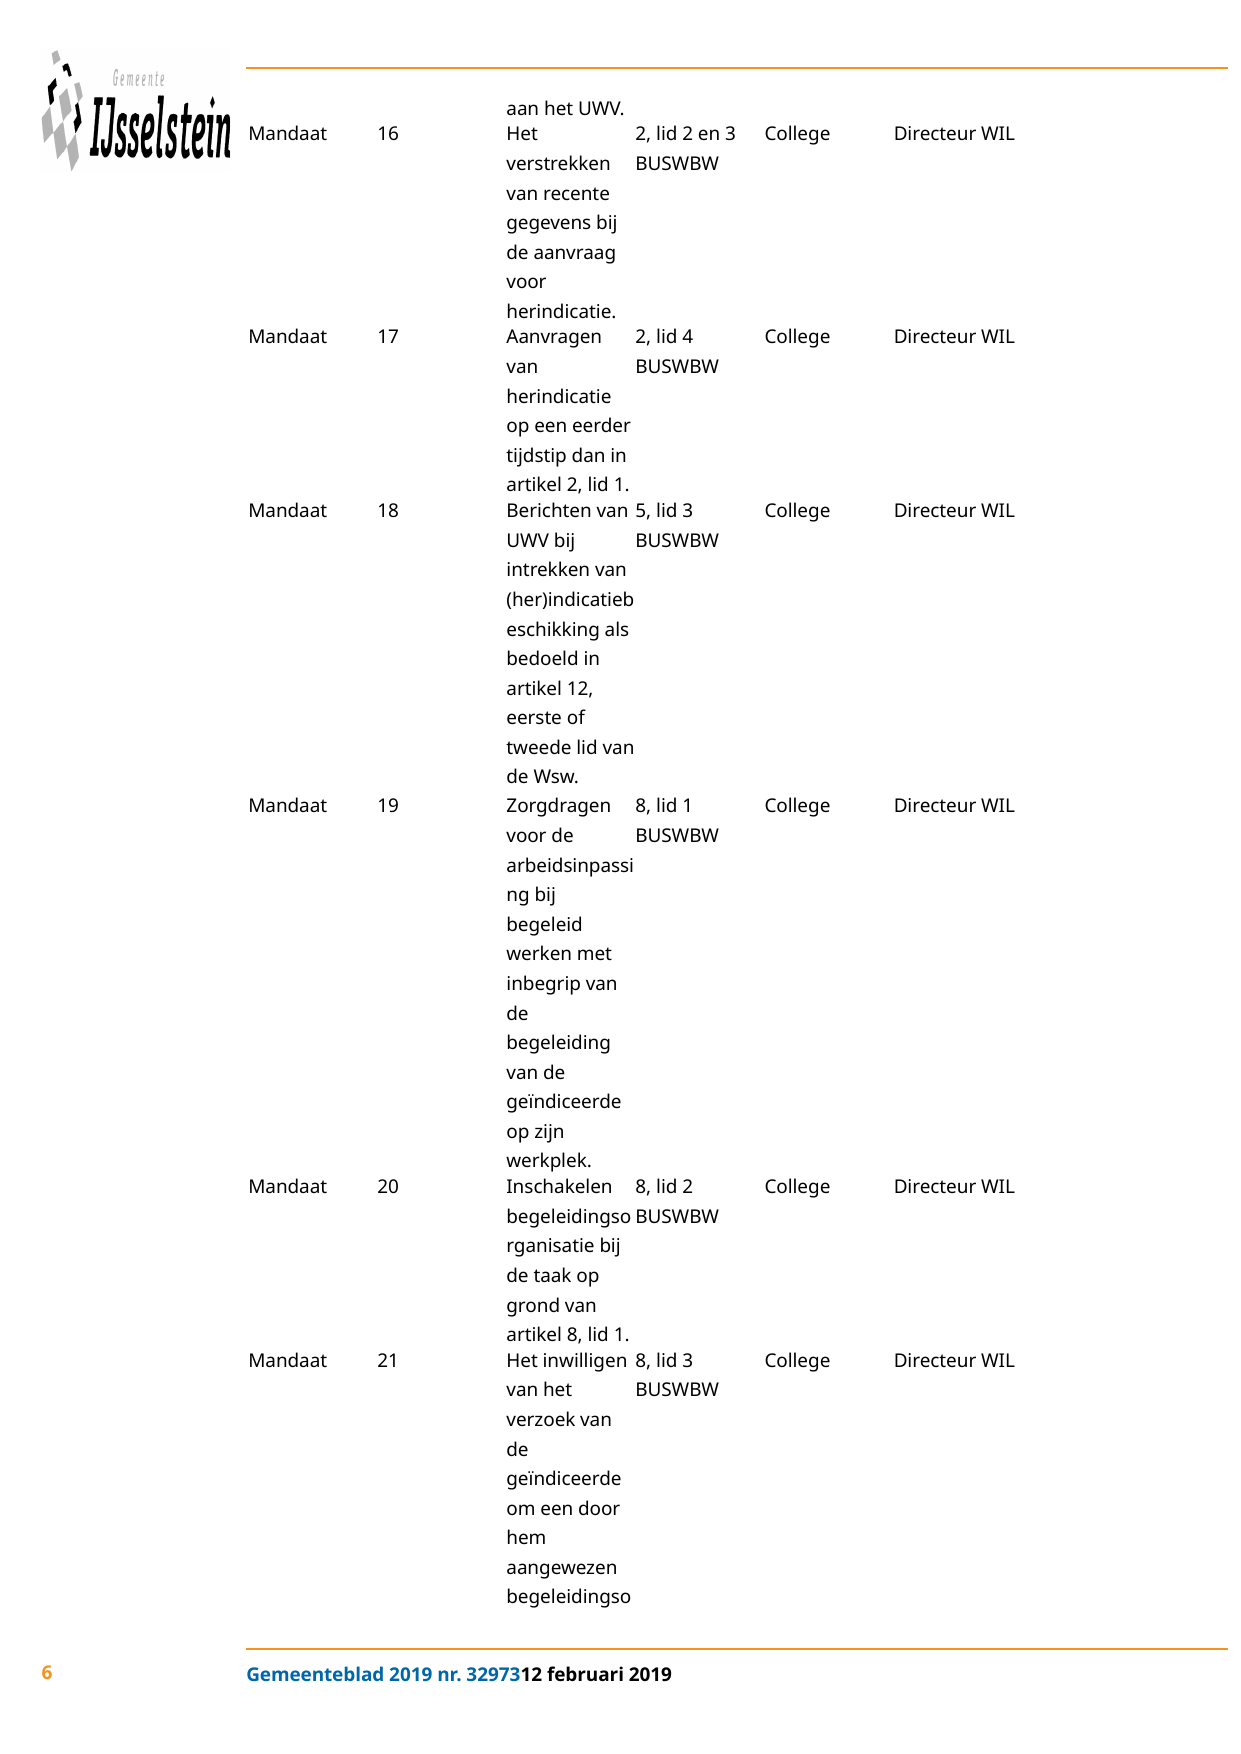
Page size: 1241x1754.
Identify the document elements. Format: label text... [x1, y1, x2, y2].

table_cell Inschakelen begeleidingsorganisatie bij de taak op grond van artikel 8, lid 1. [506, 1174, 635, 1347]
table_cell College [764, 121, 893, 324]
table_cell Directeur WIL [894, 1174, 1022, 1347]
picture [41, 47, 231, 172]
table_cell Directeur WIL [894, 324, 1022, 497]
table_cell Mandaat [248, 121, 377, 324]
table_cell 16 [377, 121, 506, 324]
table_cell 20 [377, 1174, 506, 1347]
table_cell 17 [377, 324, 506, 497]
table_cell 8, lid 3 BUSWBW [635, 1347, 764, 1609]
table_header 8, lid 1 BUSWBW [635, 793, 764, 1173]
table_cell [1023, 95, 1152, 121]
table_cell 18 [377, 498, 506, 789]
table_cell [1023, 1347, 1152, 1609]
table_cell Berichten van UWV bij intrekken van (her)indicatiebeschikking als bedoeld in artikel 12, eerste of tweede lid van de Wsw. [506, 498, 635, 789]
table_cell [894, 95, 1022, 121]
table_cell Het verstrekken van recente gegevens bij de aanvraag voor herindicatie. [506, 121, 635, 324]
table_header Zorgdragen voor de arbeidsinpassing bij begeleid werken met inbegrip van de begeleiding van de geïndiceerde op zijn werkplek. [506, 793, 635, 1173]
table_cell Mandaat [248, 498, 377, 789]
table_header Directeur WIL [894, 793, 1022, 1173]
table_cell Mandaat [248, 324, 377, 497]
table_cell [248, 95, 377, 121]
table_header College [764, 793, 893, 1173]
table_cell [1023, 121, 1152, 324]
table_cell 21 [377, 1347, 506, 1609]
table_cell Directeur WIL [894, 1347, 1022, 1609]
table_cell [1023, 498, 1152, 789]
table_cell College [764, 1174, 893, 1347]
table_cell College [764, 1347, 893, 1609]
table_cell 2, lid 4 BUSWBW [635, 324, 764, 497]
table_header Mandaat [248, 793, 377, 1173]
table_cell Directeur WIL [894, 498, 1022, 789]
table_cell 5, lid 3 BUSWBW [635, 498, 764, 789]
table_header 19 [377, 793, 506, 1173]
table_header [1023, 793, 1152, 1173]
table_cell [377, 95, 506, 121]
table_cell [764, 95, 893, 121]
table_cell College [764, 498, 893, 789]
table_cell Mandaat [248, 1174, 377, 1347]
table_cell Het inwilligen van het verzoek van de geïndiceerde om een door hem aangewezen begeleidingso [506, 1347, 635, 1609]
table_cell [635, 95, 764, 121]
table_cell 8, lid 2 BUSWBW [635, 1174, 764, 1347]
table_cell 2, lid 2 en 3 BUSWBW [635, 121, 764, 324]
table_cell aan het UWV. [506, 95, 635, 121]
table_cell Directeur WIL [894, 121, 1022, 324]
table_cell [1023, 1174, 1152, 1347]
table_cell [1023, 324, 1152, 497]
table_cell College [764, 324, 893, 497]
table_cell Mandaat [248, 1347, 377, 1609]
table_cell Aanvragen van herindicatie op een eerder tijdstip dan in artikel 2, lid 1. [506, 324, 635, 497]
